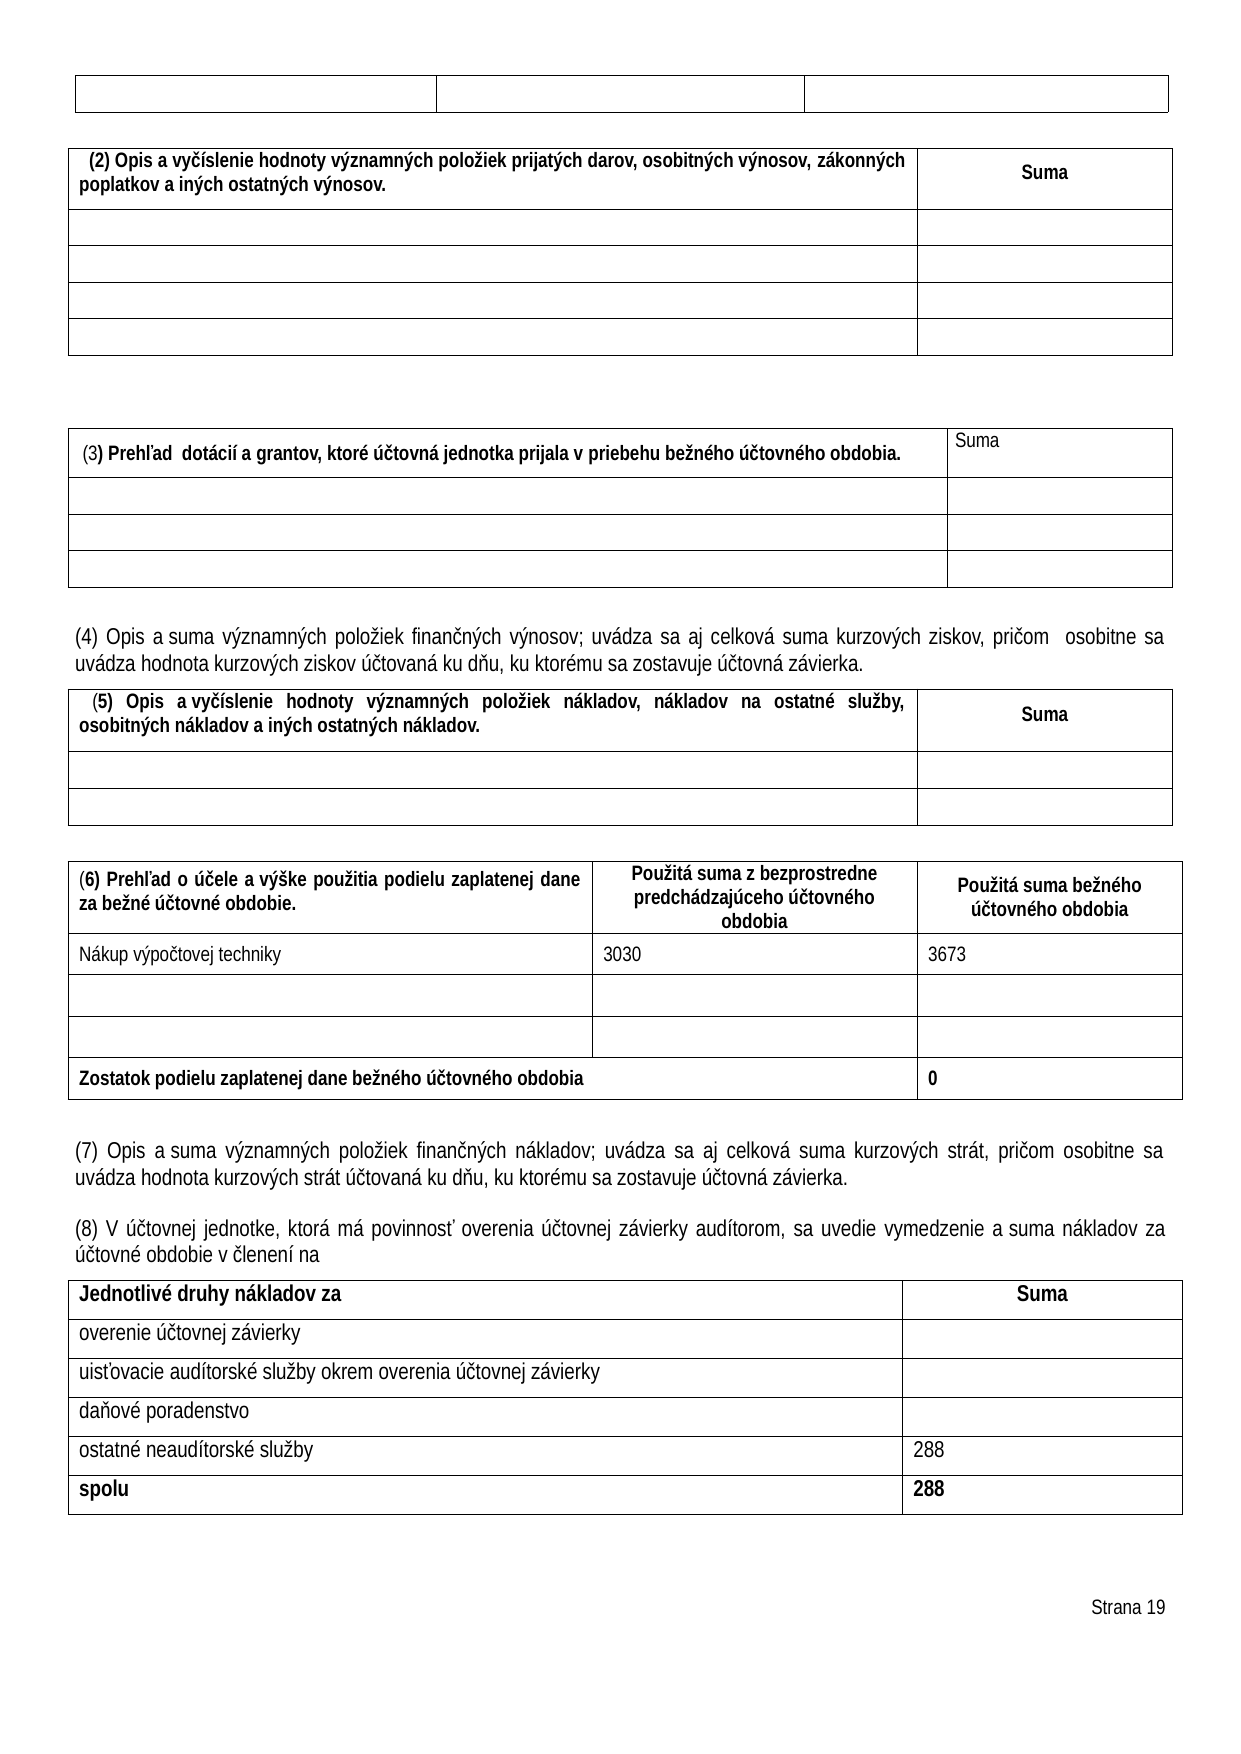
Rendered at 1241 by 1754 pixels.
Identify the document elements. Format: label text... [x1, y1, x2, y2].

table_cell [918, 210, 1172, 245]
text (7) Opis a suma významných položiek finančných nákladov; uvádza sa aj celková suma kurzových strát, pričom osobitne sa uvádza hodnota kurzových strát účtovaná ku dňu, ku ktorému sa zostavuje účtovná závierka. [75, 1137, 1165, 1190]
table_cell [903, 1320, 1182, 1358]
table_cell ostatné neaudítorské služby [69, 1437, 902, 1475]
table_header Suma [903, 1281, 1182, 1319]
table_cell 0 [918, 1058, 1182, 1098]
table_cell [948, 515, 1172, 550]
table_cell spolu [69, 1476, 902, 1514]
table_cell [903, 1359, 1182, 1397]
table_header Suma [948, 429, 1172, 477]
table_cell [918, 752, 1172, 788]
table_cell Zostatok podielu zaplatenej dane bežného účtovného obdobia [69, 1058, 917, 1098]
table_cell [76, 76, 436, 112]
table_header (2) Opis a vyčíslenie hodnoty významných položiek prijatých darov, osobitných výnosov, zákonných poplatkov a iných ostatných výnosov. [69, 149, 917, 209]
table_cell [69, 210, 917, 245]
table_cell [69, 1017, 592, 1057]
table_cell [69, 246, 917, 282]
table_cell daňové poradenstvo [69, 1398, 902, 1436]
table_cell overenie účtovnej závierky [69, 1320, 902, 1358]
table_header (5) Opis a vyčíslenie hodnoty významných položiek nákladov, nákladov na ostatné služby, osobitných nákladov a iných ostatných nákladov. [69, 690, 917, 751]
table_cell uisťovacie audítorské služby okrem overenia účtovnej závierky [69, 1359, 902, 1397]
table_header (3) Prehľad dotácií a grantov, ktoré účtovná jednotka prijala v priebehu bežného účtovného obdobia. [69, 429, 947, 477]
table_cell [918, 283, 1172, 318]
table_cell [69, 789, 917, 824]
table_cell [69, 283, 917, 318]
table_cell [69, 319, 917, 355]
table_cell [69, 551, 947, 587]
table_cell [805, 76, 1168, 112]
table_cell [918, 975, 1182, 1016]
table_header Jednotlivé druhy nákladov za [69, 1281, 902, 1319]
table_header Suma [918, 690, 1172, 751]
table_header Suma [918, 149, 1172, 209]
text (8) V účtovnej jednotke, ktorá má povinnosť overenia účtovnej závierky audítorom, sa uvedie vymedzenie a suma nákladov za účtovné obdobie v členení na [75, 1215, 1165, 1268]
table_cell [918, 246, 1172, 282]
table_cell [593, 975, 917, 1016]
table_cell Nákup výpočtovej techniky [69, 934, 592, 974]
table_header Použitá suma bežného účtovného obdobia [918, 862, 1182, 933]
table_cell [437, 76, 804, 112]
table_header Použitá suma z bezprostredne predchádzajúceho účtovného obdobia [593, 862, 917, 933]
table_cell 3673 [918, 934, 1182, 974]
table_cell [69, 478, 947, 513]
table_cell 288 [903, 1476, 1182, 1514]
table_cell [918, 1017, 1182, 1057]
table_cell [69, 975, 592, 1016]
table_cell [948, 551, 1172, 587]
table_cell 3030 [593, 934, 917, 974]
table_cell [918, 319, 1172, 355]
table_cell [948, 478, 1172, 513]
table_cell [918, 789, 1172, 824]
table_cell [69, 515, 947, 550]
table_header (6) Prehľad o účele a výške použitia podielu zaplatenej dane za bežné účtovné obdobie. [69, 862, 592, 933]
table_cell [903, 1398, 1182, 1436]
table_cell 288 [903, 1437, 1182, 1475]
text (4) Opis a suma významných položiek finančných výnosov; uvádza sa aj celková suma kurzových ziskov, pričom osobitne sa uvádza hodnota kurzových ziskov účtovaná ku dňu, ku ktorému sa zostavuje účtovná závierka. [75, 623, 1165, 676]
table_cell [69, 752, 917, 788]
table_cell [593, 1017, 917, 1057]
